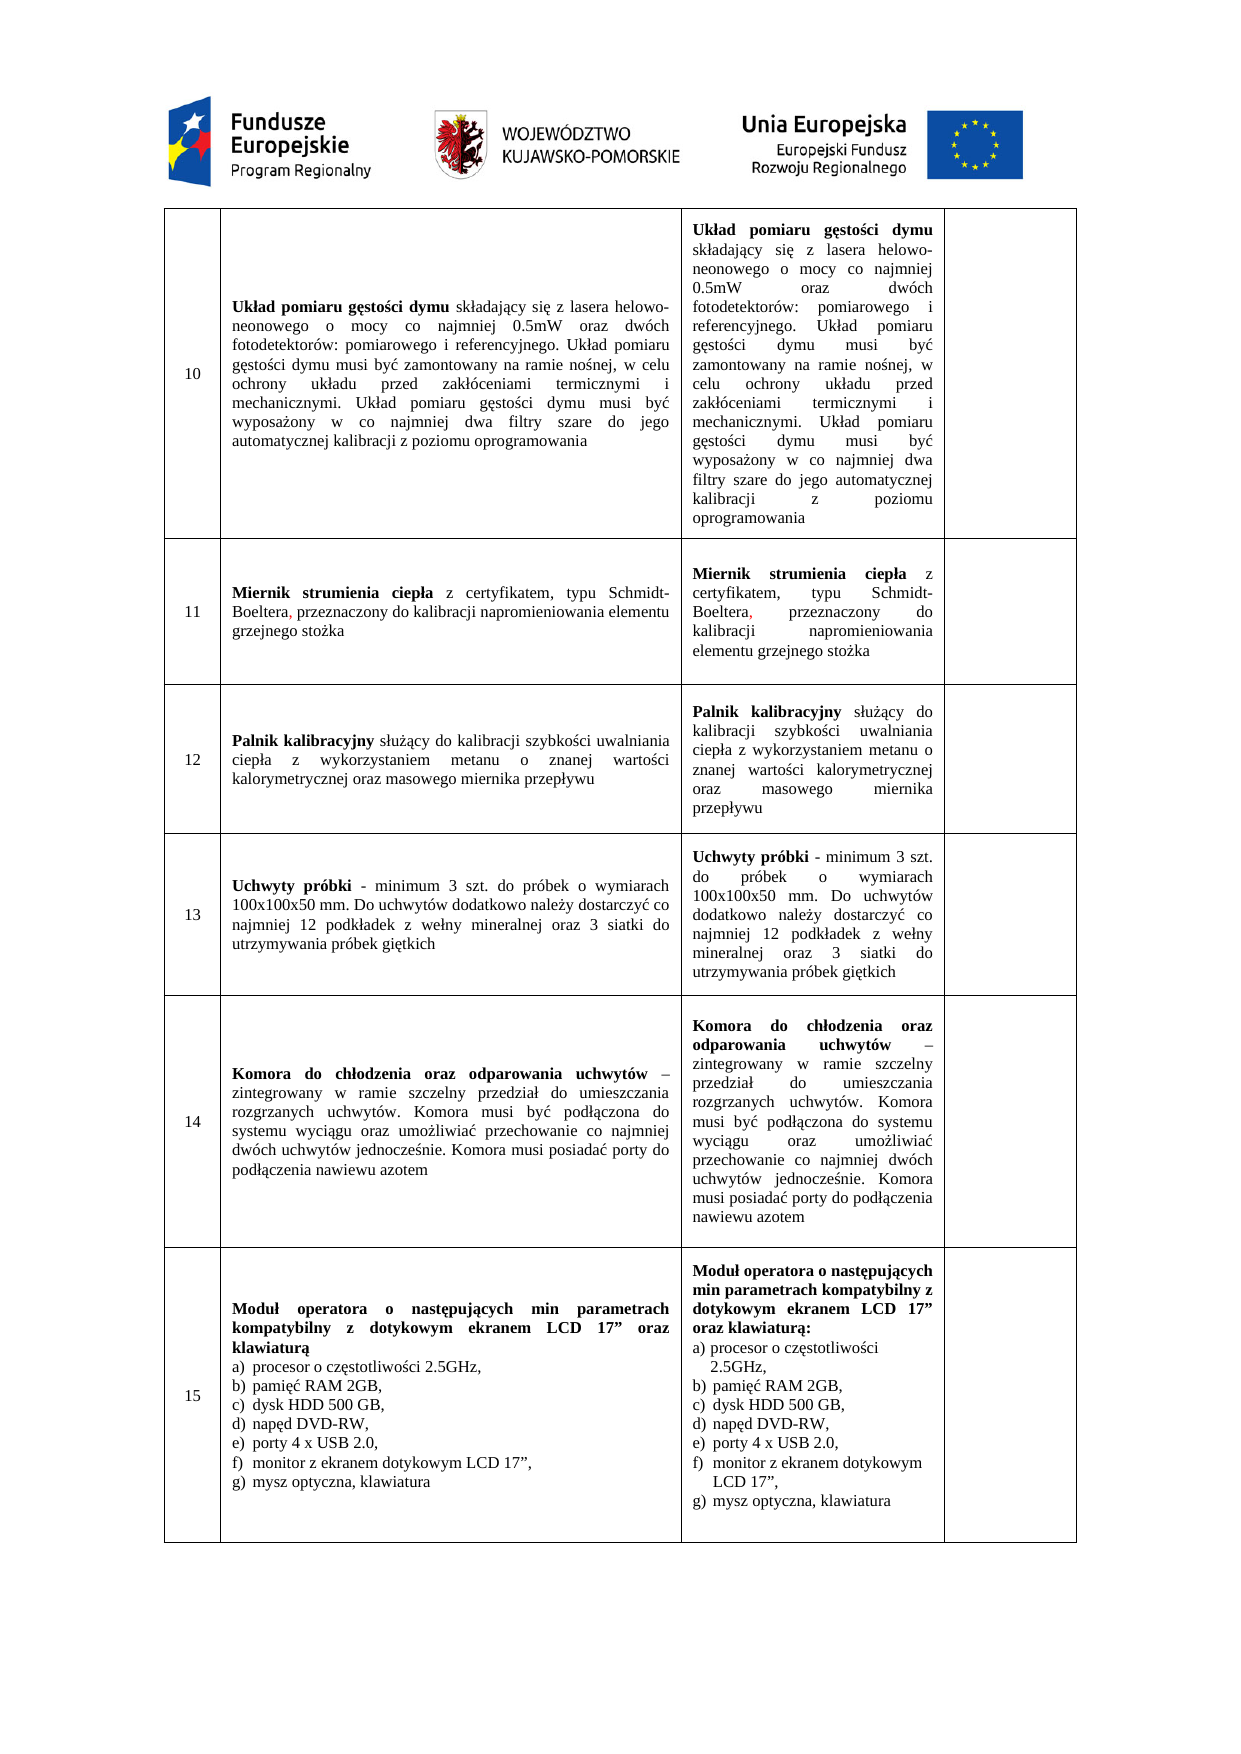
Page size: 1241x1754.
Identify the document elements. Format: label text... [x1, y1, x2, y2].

table_cell [945, 834, 1076, 994]
table_cell 15 [165, 1248, 220, 1542]
table_cell 14 [165, 996, 220, 1247]
table_cell Uchwyty próbki - minimum 3 szt. do próbek o wymiarach 100x100x50 mm. Do uchwytów dodatkowo należy dostarczyć co najmniej 12 podkładek z wełny mineralnej oraz 3 siatki do utrzymywania próbek giętkich [221, 834, 681, 994]
table_cell Komora do chłodzenia oraz odparowania uchwytów – zintegrowany w ramie szczelny przedział do umieszczania rozgrzanych uchwytów. Komora musi być podłączona do systemu wyciągu oraz umożliwiać przechowanie co najmniej dwóch uchwytów jednocześnie. Komora musi posiadać porty do podłączenia nawiewu azotem [682, 996, 944, 1247]
table_cell Układ pomiaru gęstości dymu składający się z lasera helowo-neonowego o mocy co najmniej 0.5mW oraz dwóch fotodetektorów: pomiarowego i referencyjnego. Układ pomiaru gęstości dymu musi być zamontowany na ramie nośnej, w celu ochrony układu przed zakłóceniami termicznymi i mechanicznymi. Układ pomiaru gęstości dymu musi być wyposażony w co najmniej dwa filtry szare do jego automatycznej kalibracji z poziomu oprogramowania [682, 209, 944, 538]
table_cell [945, 539, 1076, 684]
table_cell Komora do chłodzenia oraz odparowania uchwytów – zintegrowany w ramie szczelny przedział do umieszczania rozgrzanych uchwytów. Komora musi być podłączona do systemu wyciągu oraz umożliwiać przechowanie co najmniej dwóch uchwytów jednocześnie. Komora musi posiadać porty do podłączenia nawiewu azotem [221, 996, 681, 1247]
table_cell [945, 1248, 1076, 1542]
table_cell Palnik kalibracyjny służący do kalibracji szybkości uwalniania ciepła z wykorzystaniem metanu o znanej wartości kalorymetrycznej oraz masowego miernika przepływu [221, 685, 681, 833]
table_cell Miernik strumienia ciepła z certyfikatem, typu Schmidt-Boeltera, przeznaczony do kalibracji napromieniowania elementu grzejnego stożka [682, 539, 944, 684]
table_cell 10 [165, 209, 220, 538]
table_cell 11 [165, 539, 220, 684]
table_cell Układ pomiaru gęstości dymu składający się z lasera helowo-neonowego o mocy co najmniej 0.5mW oraz dwóch fotodetektorów: pomiarowego i referencyjnego. Układ pomiaru gęstości dymu musi być zamontowany na ramie nośnej, w celu ochrony układu przed zakłóceniami termicznymi i mechanicznymi. Układ pomiaru gęstości dymu musi być wyposażony w co najmniej dwa filtry szare do jego automatycznej kalibracji z poziomu oprogramowania [221, 209, 681, 538]
table_cell [945, 685, 1076, 833]
table_cell Palnik kalibracyjny służący do kalibracji szybkości uwalniania ciepła z wykorzystaniem metanu o znanej wartości kalorymetrycznej oraz masowego miernika przepływu [682, 685, 944, 833]
table_cell [945, 996, 1076, 1247]
table_cell Miernik strumienia ciepła z certyfikatem, typu Schmidt-Boeltera, przeznaczony do kalibracji napromieniowania elementu grzejnego stożka [221, 539, 681, 684]
table_cell Moduł operatora o następujących min parametrach kompatybilny z dotykowym ekranem LCD 17” oraz klawiaturą: procesor o częstotliwości 2.5GHz, pamięć RAM 2GB, dysk HDD 500 GB, napęd DVD-RW, porty 4 x USB 2.0, monitor z ekranem dotykowym LCD 17”, mysz optyczna, klawiatura [682, 1248, 944, 1542]
table_cell Uchwyty próbki - minimum 3 szt. do próbek o wymiarach 100x100x50 mm. Do uchwytów dodatkowo należy dostarczyć co najmniej 12 podkładek z wełny mineralnej oraz 3 siatki do utrzymywania próbek giętkich [682, 834, 944, 994]
table_cell Moduł operatora o następujących min parametrach kompatybilny z dotykowym ekranem LCD 17” oraz klawiaturą procesor o częstotliwości 2.5GHz, pamięć RAM 2GB, dysk HDD 500 GB, napęd DVD-RW, porty 4 x USB 2.0, monitor z ekranem dotykowym LCD 17”, mysz optyczna, klawiatura [221, 1248, 681, 1542]
table_cell [945, 209, 1076, 538]
table_cell 13 [165, 834, 220, 994]
table_cell 12 [165, 685, 220, 833]
